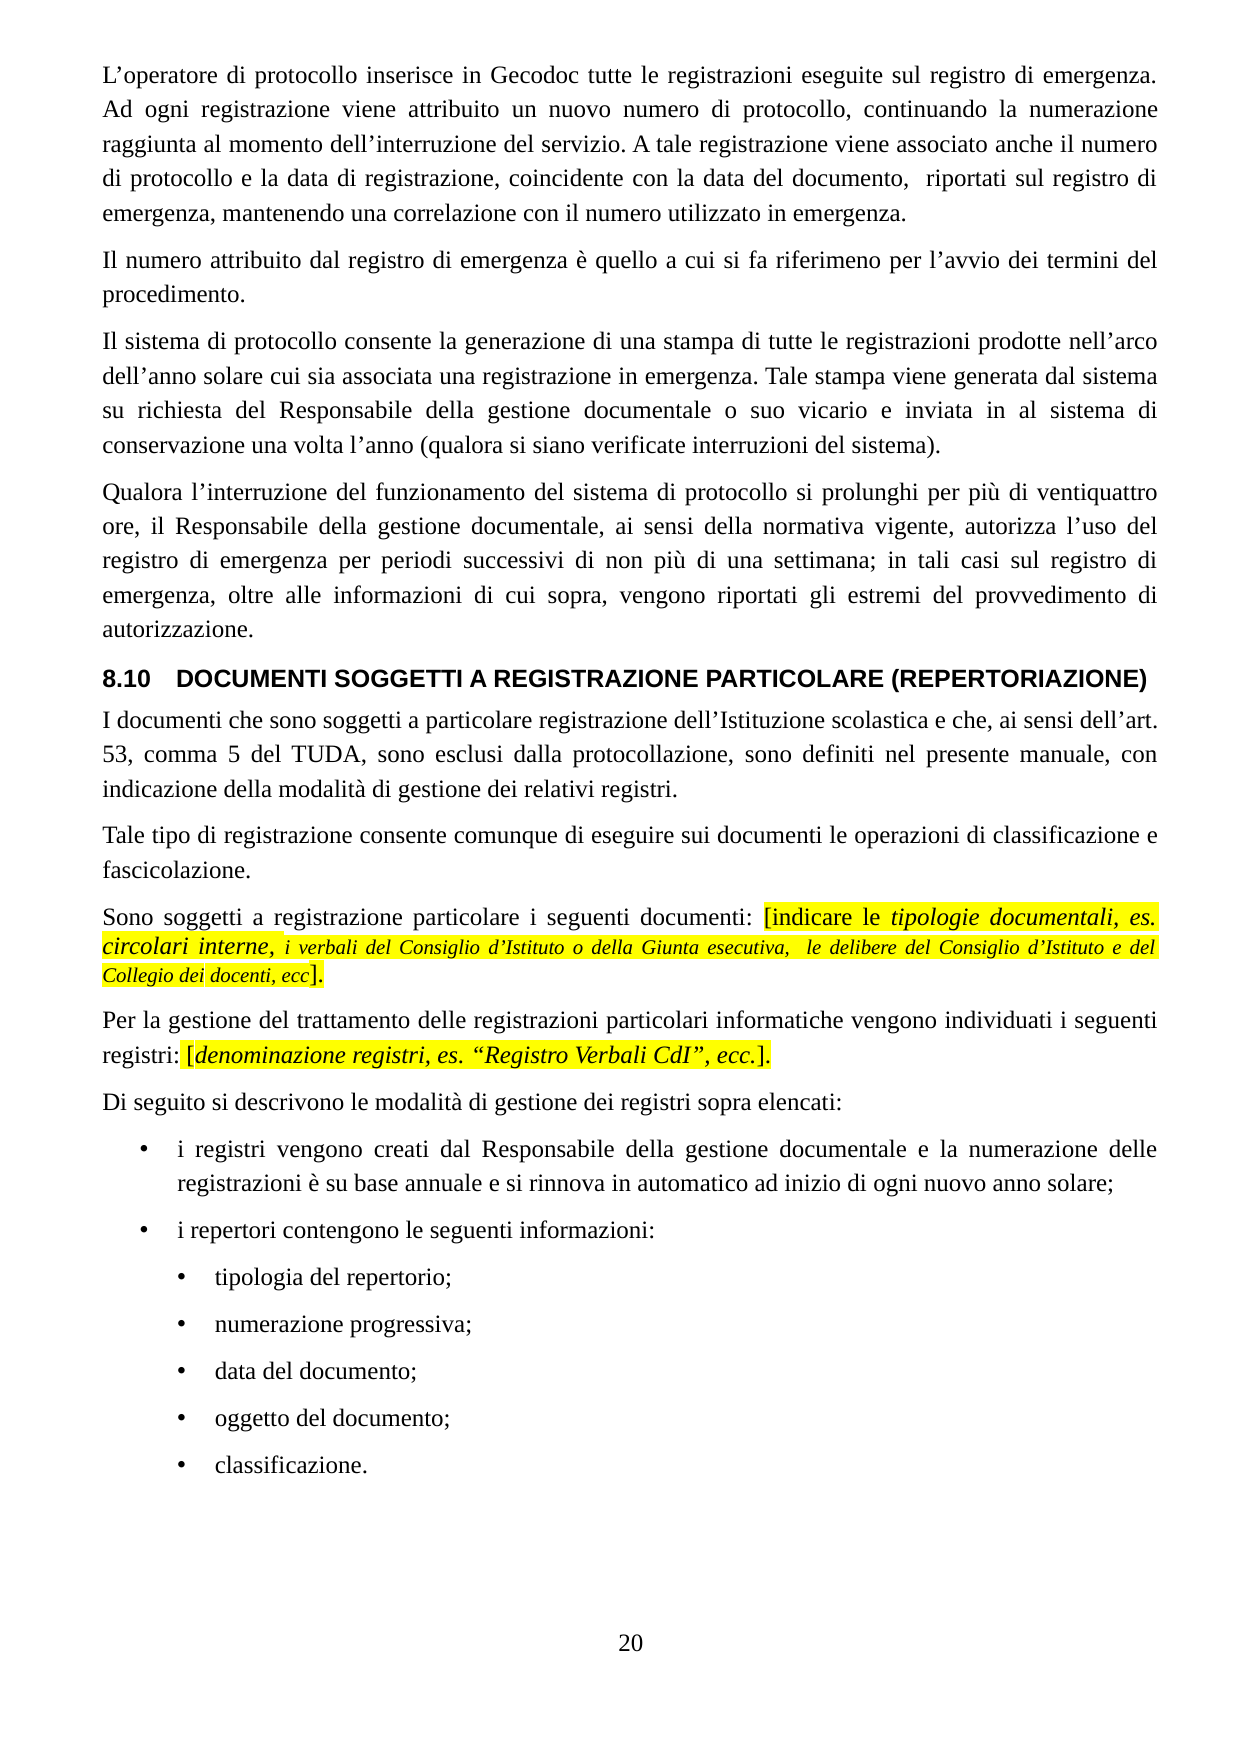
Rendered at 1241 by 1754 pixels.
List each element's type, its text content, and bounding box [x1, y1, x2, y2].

list numerazione progressiva; [177, 1309, 1159, 1338]
list oggetto del documento; [177, 1403, 1159, 1432]
text L’operatore di protocollo inserisce in Gecodoc tutte le registrazioni eseguite sul registro di emergenza. Ad ogni registrazione viene attribuito un nuovo numero di protocollo, continuando la numerazione raggiunta al momento dell’interruzione del servizio. A tale registrazione viene associato anche il numero di protocollo e la data di registrazione, coincidente con la data del documento, riportati sul registro di emergenza, mantenendo una correlazione con il numero utilizzato in emergenza. [102, 60, 1159, 227]
text Di seguito si descrivono le modalità di gestione dei registri sopra elencati: [102, 1087, 1159, 1116]
list data del documento; [177, 1356, 1159, 1385]
text I documenti che sono soggetti a particolare registrazione dell’Istituzione scolastica e che, ai sensi dell’art. 53, comma 5 del TUDA, sono esclusi dalla protocollazione, sono definiti nel presente manuale, con indicazione della modalità di gestione dei relativi registri. [102, 705, 1159, 802]
text Tale tipo di registrazione consente comunque di eseguire sui documenti le operazioni di classificazione e fascicolazione. [102, 821, 1159, 884]
text Qualora l’interruzione del funzionamento del sistema di protocollo si prolunghi per più di ventiquattro ore, il Responsabile della gestione documentale, ai sensi della normativa vigente, autorizza l’uso del registro di emergenza per periodi successivi di non più di una settimana; in tali casi sul registro di emergenza, oltre alle informazioni di cui sopra, vengono riportati gli estremi del provvedimento di autorizzazione. [102, 477, 1159, 643]
text Sono soggetti a registrazione particolare i seguenti documenti: [indicare le tipologie documentali, es. circolari interne, i verbali del Consiglio d’Istituto o della Giunta esecutiva, le delibere del Consiglio d’Istituto e del Collegio dei docenti, ecc]. [102, 902, 1159, 988]
list classificazione. [177, 1450, 1159, 1478]
text Il numero attribuito dal registro di emergenza è quello a cui si fa riferimeno per l’avvio dei termini del procedimento. [102, 245, 1159, 308]
list tipologia del repertorio; [177, 1262, 1159, 1291]
text Per la gestione del trattamento delle registrazioni particolari informatiche vengono individuati i seguenti registri: [denominazione registri, es. “Registro Verbali CdI”, ecc.]. [102, 1006, 1159, 1069]
subtitle DOCUMENTI SOGGETTI A REGISTRAZIONE PARTICOLARE (REPERTORIAZIONE) [102, 663, 1159, 692]
list i repertori contengono le seguenti informazioni: [139, 1215, 1159, 1244]
list i registri vengono creati dal Responsabile della gestione documentale e la numerazione delle registrazioni è su base annuale e si rinnova in automatico ad inizio di ogni nuovo anno solare; [139, 1134, 1159, 1197]
text Il sistema di protocollo consente la generazione di una stampa di tutte le registrazioni prodotte nell’arco dell’anno solare cui sia associata una registrazione in emergenza. Tale stampa viene generata dal sistema su richiesta del Responsabile della gestione documentale o suo vicario e inviata in al sistema di conservazione una volta l’anno (qualora si siano verificate interruzioni del sistema). [102, 326, 1159, 458]
